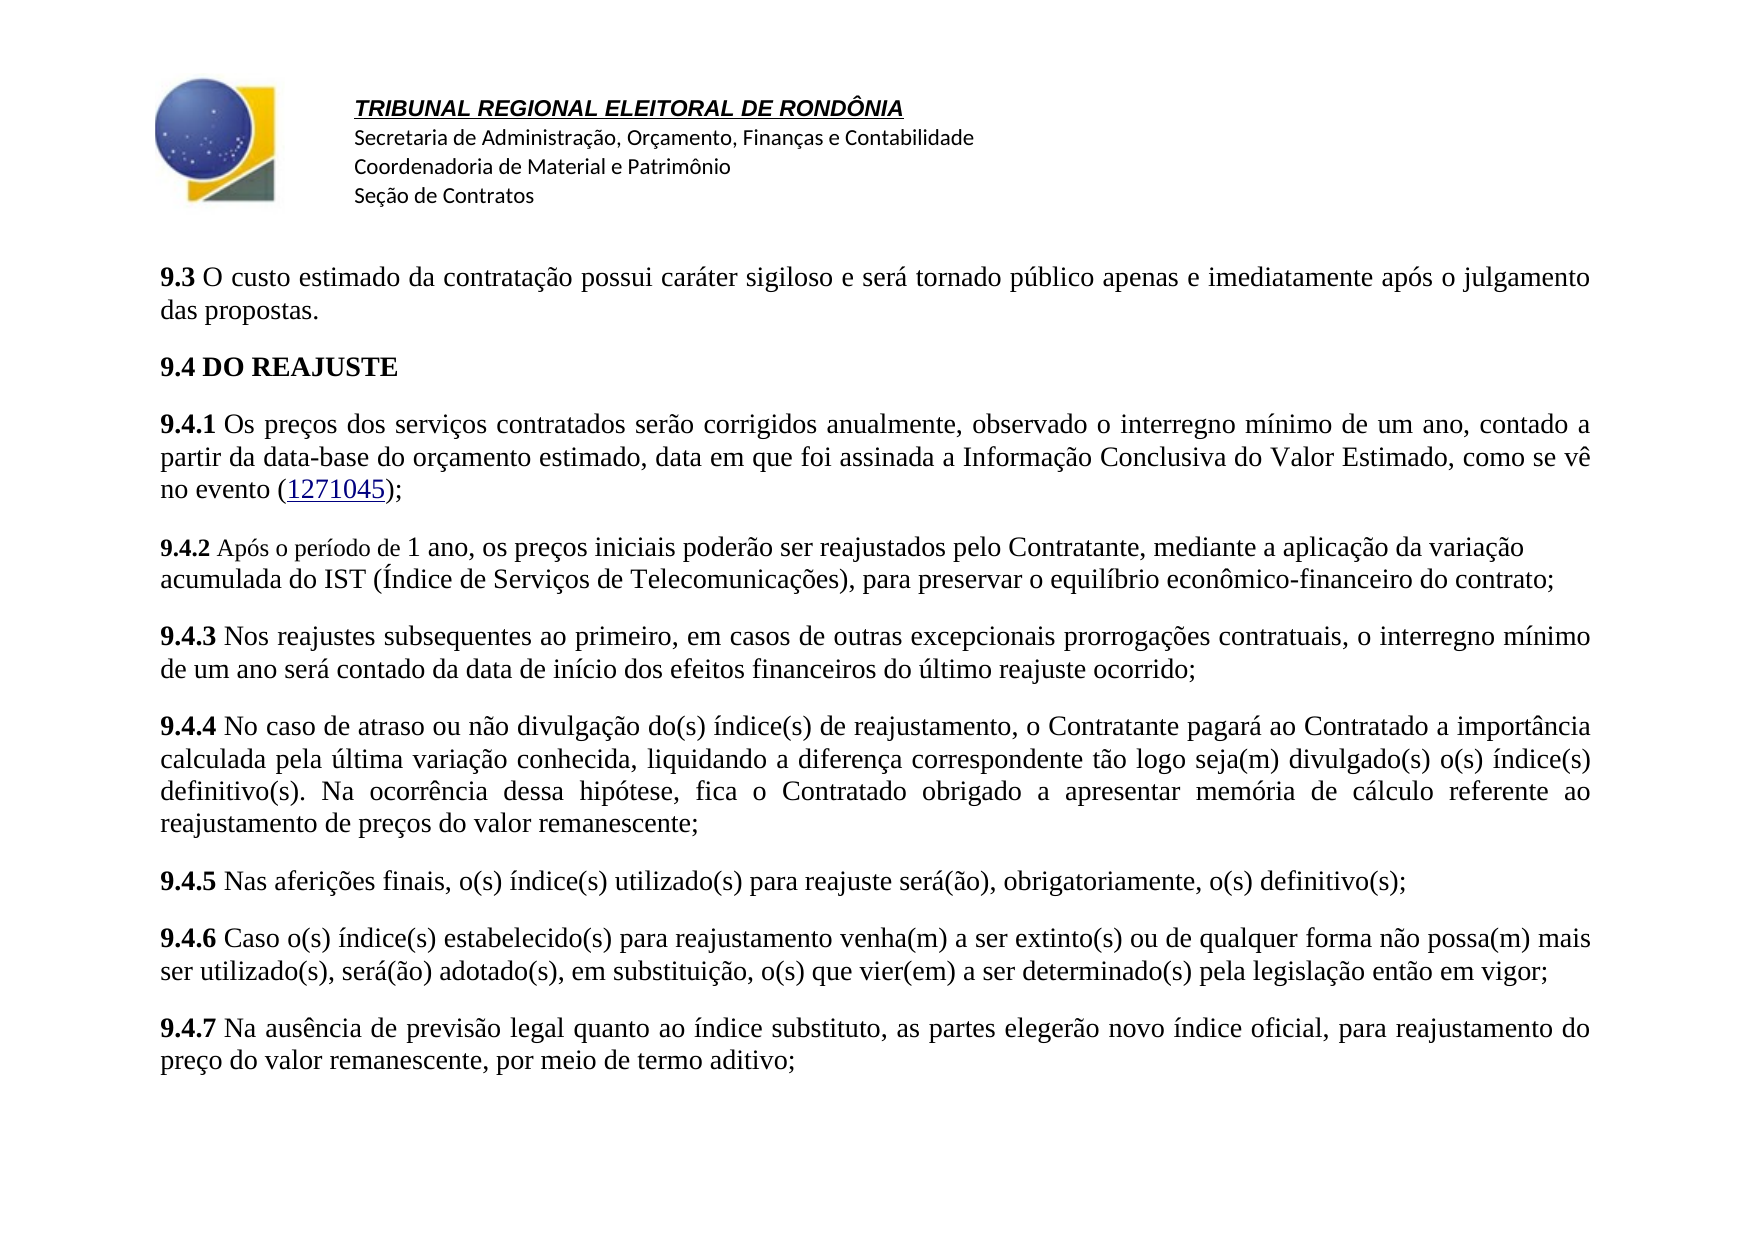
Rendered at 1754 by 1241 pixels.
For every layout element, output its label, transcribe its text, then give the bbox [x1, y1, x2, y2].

text 9.4.3 Nos reajustes subsequentes ao primeiro, em casos de outras excepcionais prorrogações contratuais, o interregno mínimo de um ano será contado da data de início dos efeitos financeiros do último reajuste ocorrido; [160, 619, 1594, 684]
text 9.4.2 Após o período de 1 ano, os preços iniciais poderão ser reajustados pelo Contratante, mediante a aplicação da variação acumulada do IST (Índice de Serviços de Telecomunicações), para preservar o equilíbrio econômico-financeiro do contrato; [160, 530, 1606, 594]
text 9.4.7 Na ausência de previsão legal quanto ao índice substituto, as partes elegerão novo índice oficial, para reajustamento do preço do valor remanescente, por meio de termo aditivo; [160, 1011, 1594, 1076]
text 9.3 O custo estimado da contratação possui caráter sigiloso e será tornado público apenas e imediatamente após o julgamento das propostas. [160, 260, 1594, 325]
text 9.4.4 No caso de atraso ou não divulgação do(s) índice(s) de reajustamento, o Contratante pagará ao Contratado a importância calculada pela última variação conhecida, liquidando a diferença correspondente tão logo seja(m) divulgado(s) o(s) índice(s) definitivo(s). Na ocorrência dessa hipótese, fica o Contratado obrigado a apresentar memória de cálculo referente ao reajustamento de preços do valor remanescente; [160, 709, 1594, 839]
text 9.4 DO REAJUSTE [160, 350, 1594, 382]
text 9.4.1 Os preços dos serviços contratados serão corrigidos anualmente, observado o interregno mínimo de um ano, contado a partir da data-base do orçamento estimado, data em que foi assinada a Informação Conclusiva do Valor Estimado, como se vê no evento (1271045); [160, 407, 1594, 505]
text 9.4.5 Nas aferições finais, o(s) índice(s) utilizado(s) para reajuste será(ão), obrigatoriamente, o(s) definitivo(s); [160, 864, 1594, 896]
text 9.4.6 Caso o(s) índice(s) estabelecido(s) para reajustamento venha(m) a ser extinto(s) ou de qualquer forma não possa(m) mais ser utilizado(s), será(ão) adotado(s), em substituição, o(s) que vier(em) a ser determinado(s) pela legislação então em vigor; [160, 921, 1594, 986]
